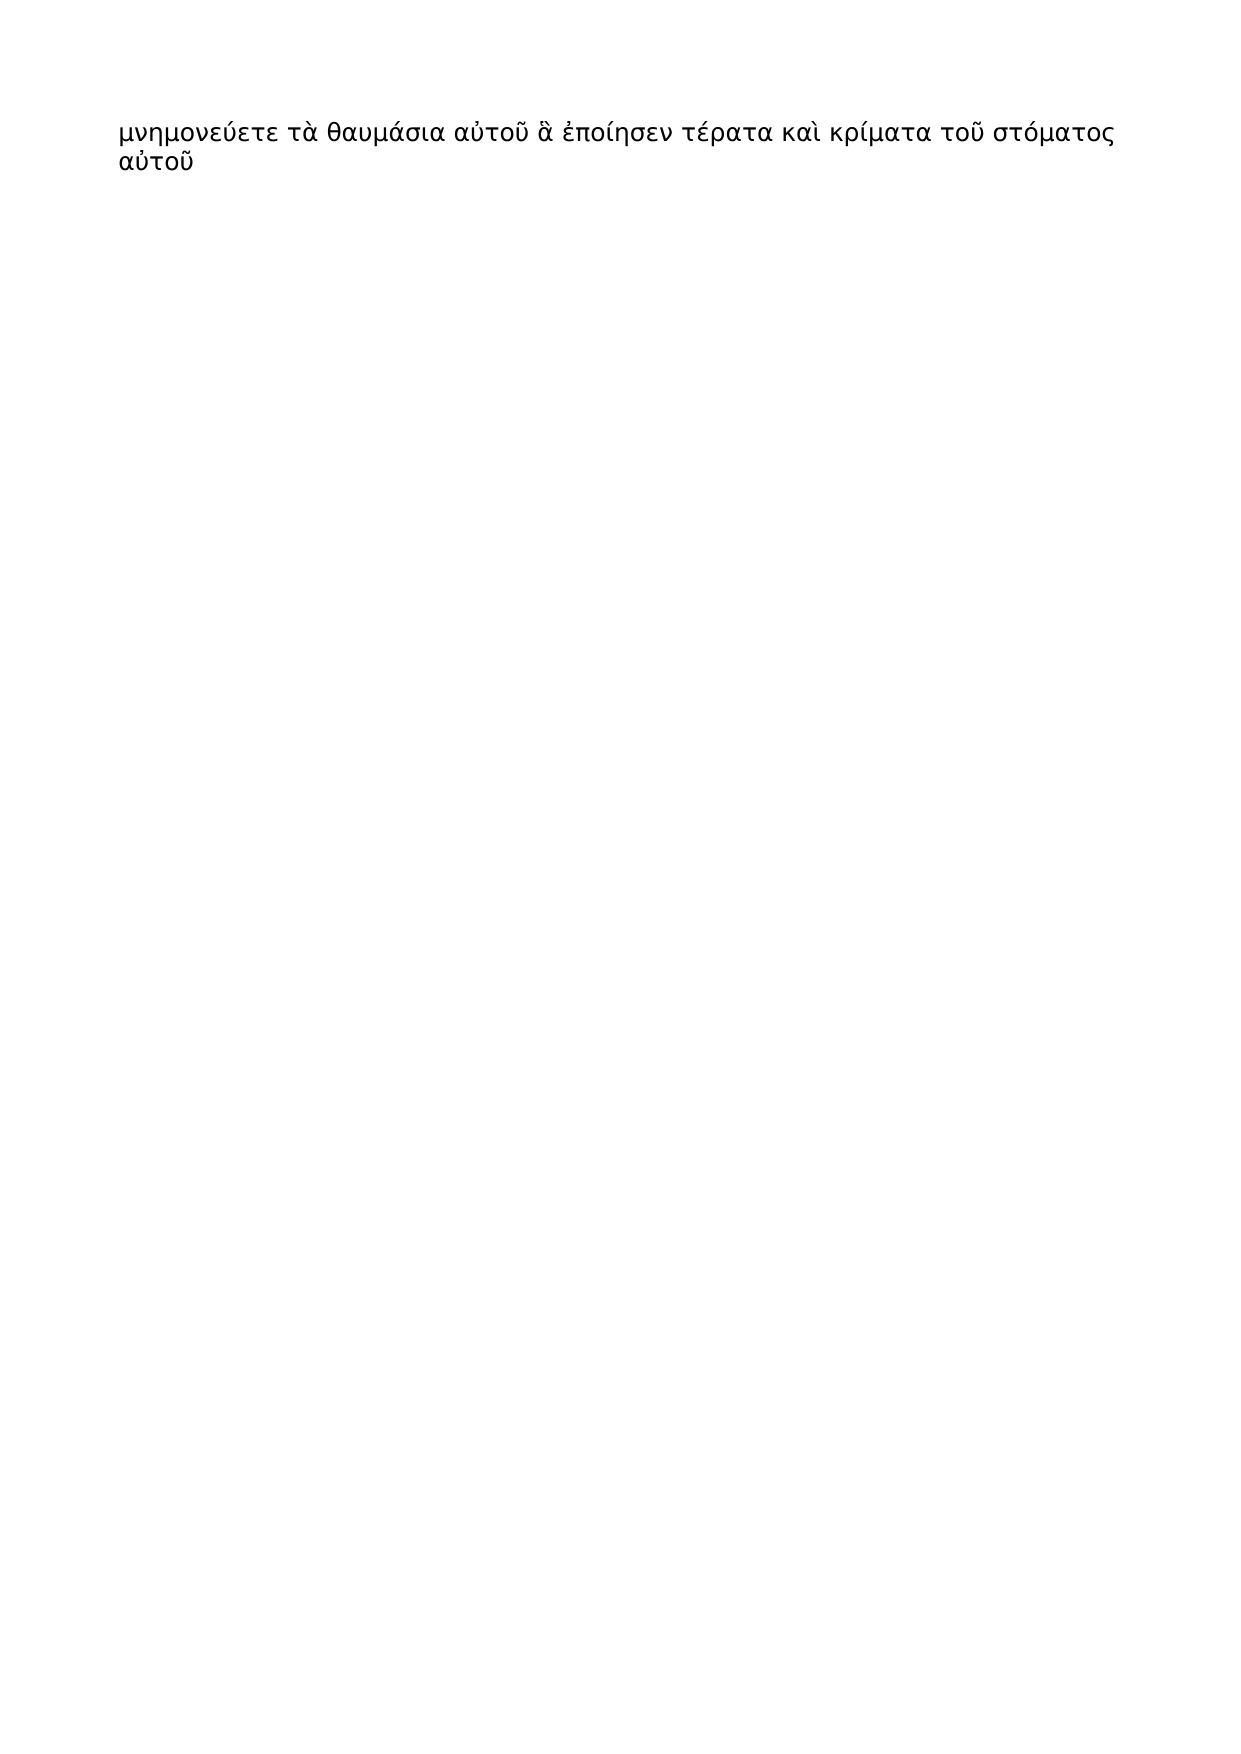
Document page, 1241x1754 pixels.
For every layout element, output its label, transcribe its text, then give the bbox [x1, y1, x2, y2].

text μνημονεύετε τὰ θαυμάσια αὐτοῦ ἃ ἐποίησεν τέρατα καὶ κρίματα τοῦ στόματος αὐτοῦ [118, 118, 1122, 176]
